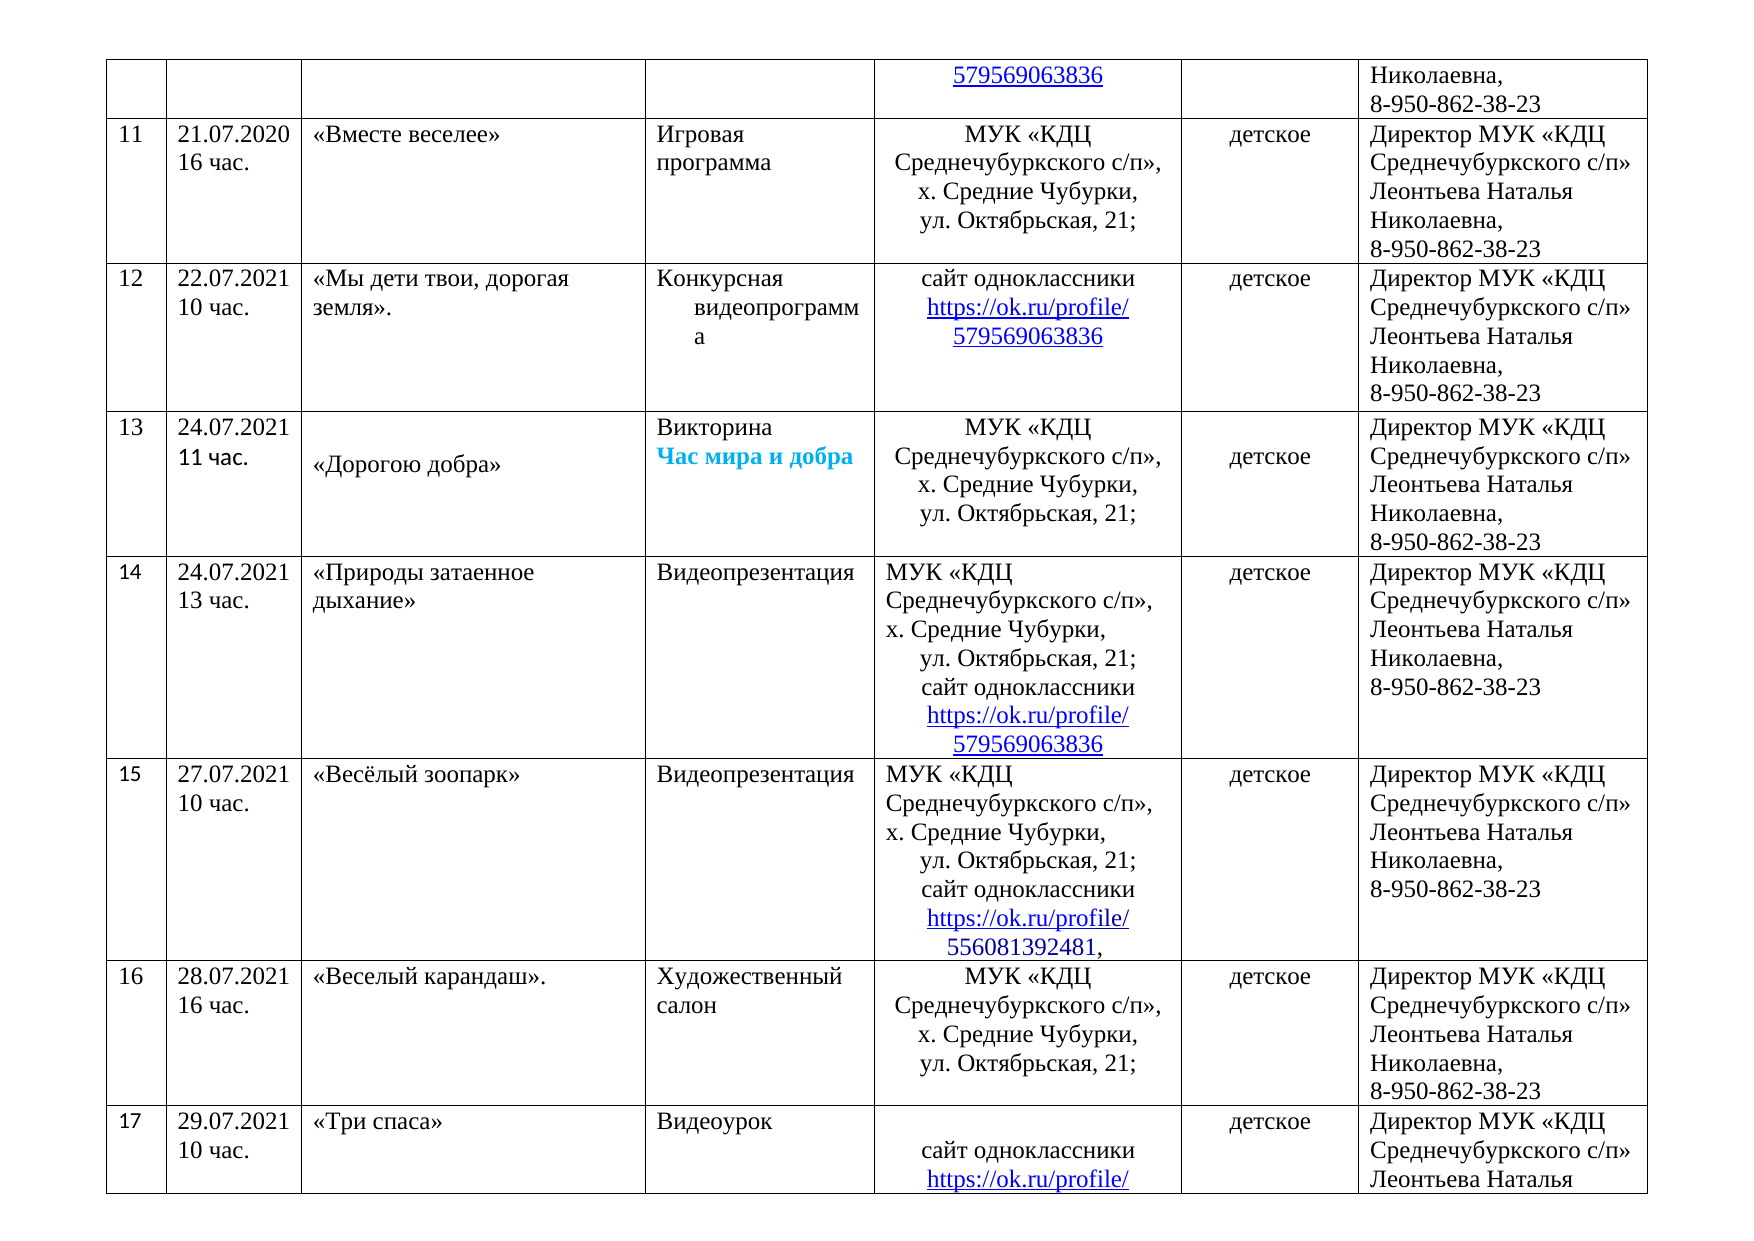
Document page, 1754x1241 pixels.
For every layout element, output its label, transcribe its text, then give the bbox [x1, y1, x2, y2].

table_cell [107, 60, 166, 118]
table_cell 21.07.2020 16 час. [167, 119, 301, 262]
table_cell 24.07.2021 13 час. [167, 557, 301, 758]
table_cell детское [1182, 759, 1358, 960]
table_cell 11 [107, 119, 166, 262]
table_cell «Дорогою добра» [302, 412, 645, 556]
table_cell Директор МУК «КДЦ Среднечубуркского с/п» Леонтьева Наталья Николаевна, 8-950-862-38-23 [1359, 961, 1647, 1105]
table_cell [167, 60, 301, 118]
table_cell 27.07.2021 10 час. [167, 759, 301, 960]
table_cell Директор МУК «КДЦ Среднечубуркского с/п» Леонтьева Наталья Николаевна, 8-950-862-38-23 [1359, 759, 1647, 960]
table_cell «Мы дети твои, дорогая земля». [302, 264, 645, 411]
table_cell МУК «КДЦ Среднечубуркского с/п», х. Средние Чубурки, ул. Октябрьская, 21; [875, 961, 1181, 1105]
table_cell «Весёлый зоопарк» [302, 759, 645, 960]
table_cell детское [1182, 412, 1358, 556]
table_cell детское [1182, 119, 1358, 262]
table_cell детское [1182, 1106, 1358, 1192]
table_cell Директор МУК «КДЦ Среднечубуркского с/п» Леонтьева Наталья Николаевна, 8-950-862-38-23 [1359, 119, 1647, 262]
table_cell Директор МУК «КДЦ Среднечубуркского с/п» Леонтьева Наталья [1359, 1106, 1647, 1192]
table_cell МУК «КДЦ Среднечубуркского с/п», х. Средние Чубурки, ул. Октябрьская, 21; сайт одноклассники https://ok.ru/profile/556081392481, [875, 759, 1181, 960]
table_cell Директор МУК «КДЦ Среднечубуркского с/п» Леонтьева Наталья Николаевна, 8-950-862-38-23 [1359, 557, 1647, 758]
table_cell [302, 60, 645, 118]
table_cell «Природы затаенное дыхание» [302, 557, 645, 758]
table_cell МУК «КДЦ Среднечубуркского с/п», х. Средние Чубурки, ул. Октябрьская, 21; [875, 119, 1181, 262]
table_cell 28.07.2021 16 час. [167, 961, 301, 1105]
table_cell 15 [107, 759, 166, 960]
table_cell Видеопрезентация [646, 759, 874, 960]
table_cell [646, 60, 874, 118]
table_cell 12 [107, 264, 166, 411]
table_cell 579569063836 [875, 60, 1181, 118]
table_cell Художественный салон [646, 961, 874, 1105]
table_cell Директор МУК «КДЦ Среднечубуркского с/п» Леонтьева Наталья Николаевна, 8-950-862-38-23 [1359, 412, 1647, 556]
table_cell Викторина Час мира и добра [646, 412, 874, 556]
table_cell [1182, 60, 1358, 118]
table_cell детское [1182, 557, 1358, 758]
table_cell Николаевна, 8-950-862-38-23 [1359, 60, 1647, 118]
table_cell «Веселый карандаш». [302, 961, 645, 1105]
table_cell 29.07.2021 10 час. [167, 1106, 301, 1192]
table_cell Директор МУК «КДЦ Среднечубуркского с/п» Леонтьева Наталья Николаевна, 8-950-862-38-23 [1359, 264, 1647, 411]
table_cell Видеоурок [646, 1106, 874, 1192]
table_cell сайт одноклассники https://ok.ru/profile/ [875, 1106, 1181, 1192]
table_cell детское [1182, 264, 1358, 411]
table_cell 17 [107, 1106, 166, 1192]
table_cell 24.07.2021 11 час. [167, 412, 301, 556]
table_cell 16 [107, 961, 166, 1105]
table_cell 13 [107, 412, 166, 556]
table_cell «Три спаса» [302, 1106, 645, 1192]
table_cell МУК «КДЦ Среднечубуркского с/п», х. Средние Чубурки, ул. Октябрьская, 21; [875, 412, 1181, 556]
table_cell Видеопрезентация [646, 557, 874, 758]
table_cell детское [1182, 961, 1358, 1105]
table_cell МУК «КДЦ Среднечубуркского с/п», х. Средние Чубурки, ул. Октябрьская, 21; сайт одноклассники https://ok.ru/profile/579569063836 [875, 557, 1181, 758]
table_cell Конкурсная видеопрограмма [646, 264, 874, 411]
table_cell 22.07.2021 10 час. [167, 264, 301, 411]
table_cell сайт одноклассники https://ok.ru/profile/579569063836 [875, 264, 1181, 411]
table_cell 14 [107, 557, 166, 758]
table_cell Игровая программа [646, 119, 874, 262]
table_cell «Вместе веселее» [302, 119, 645, 262]
